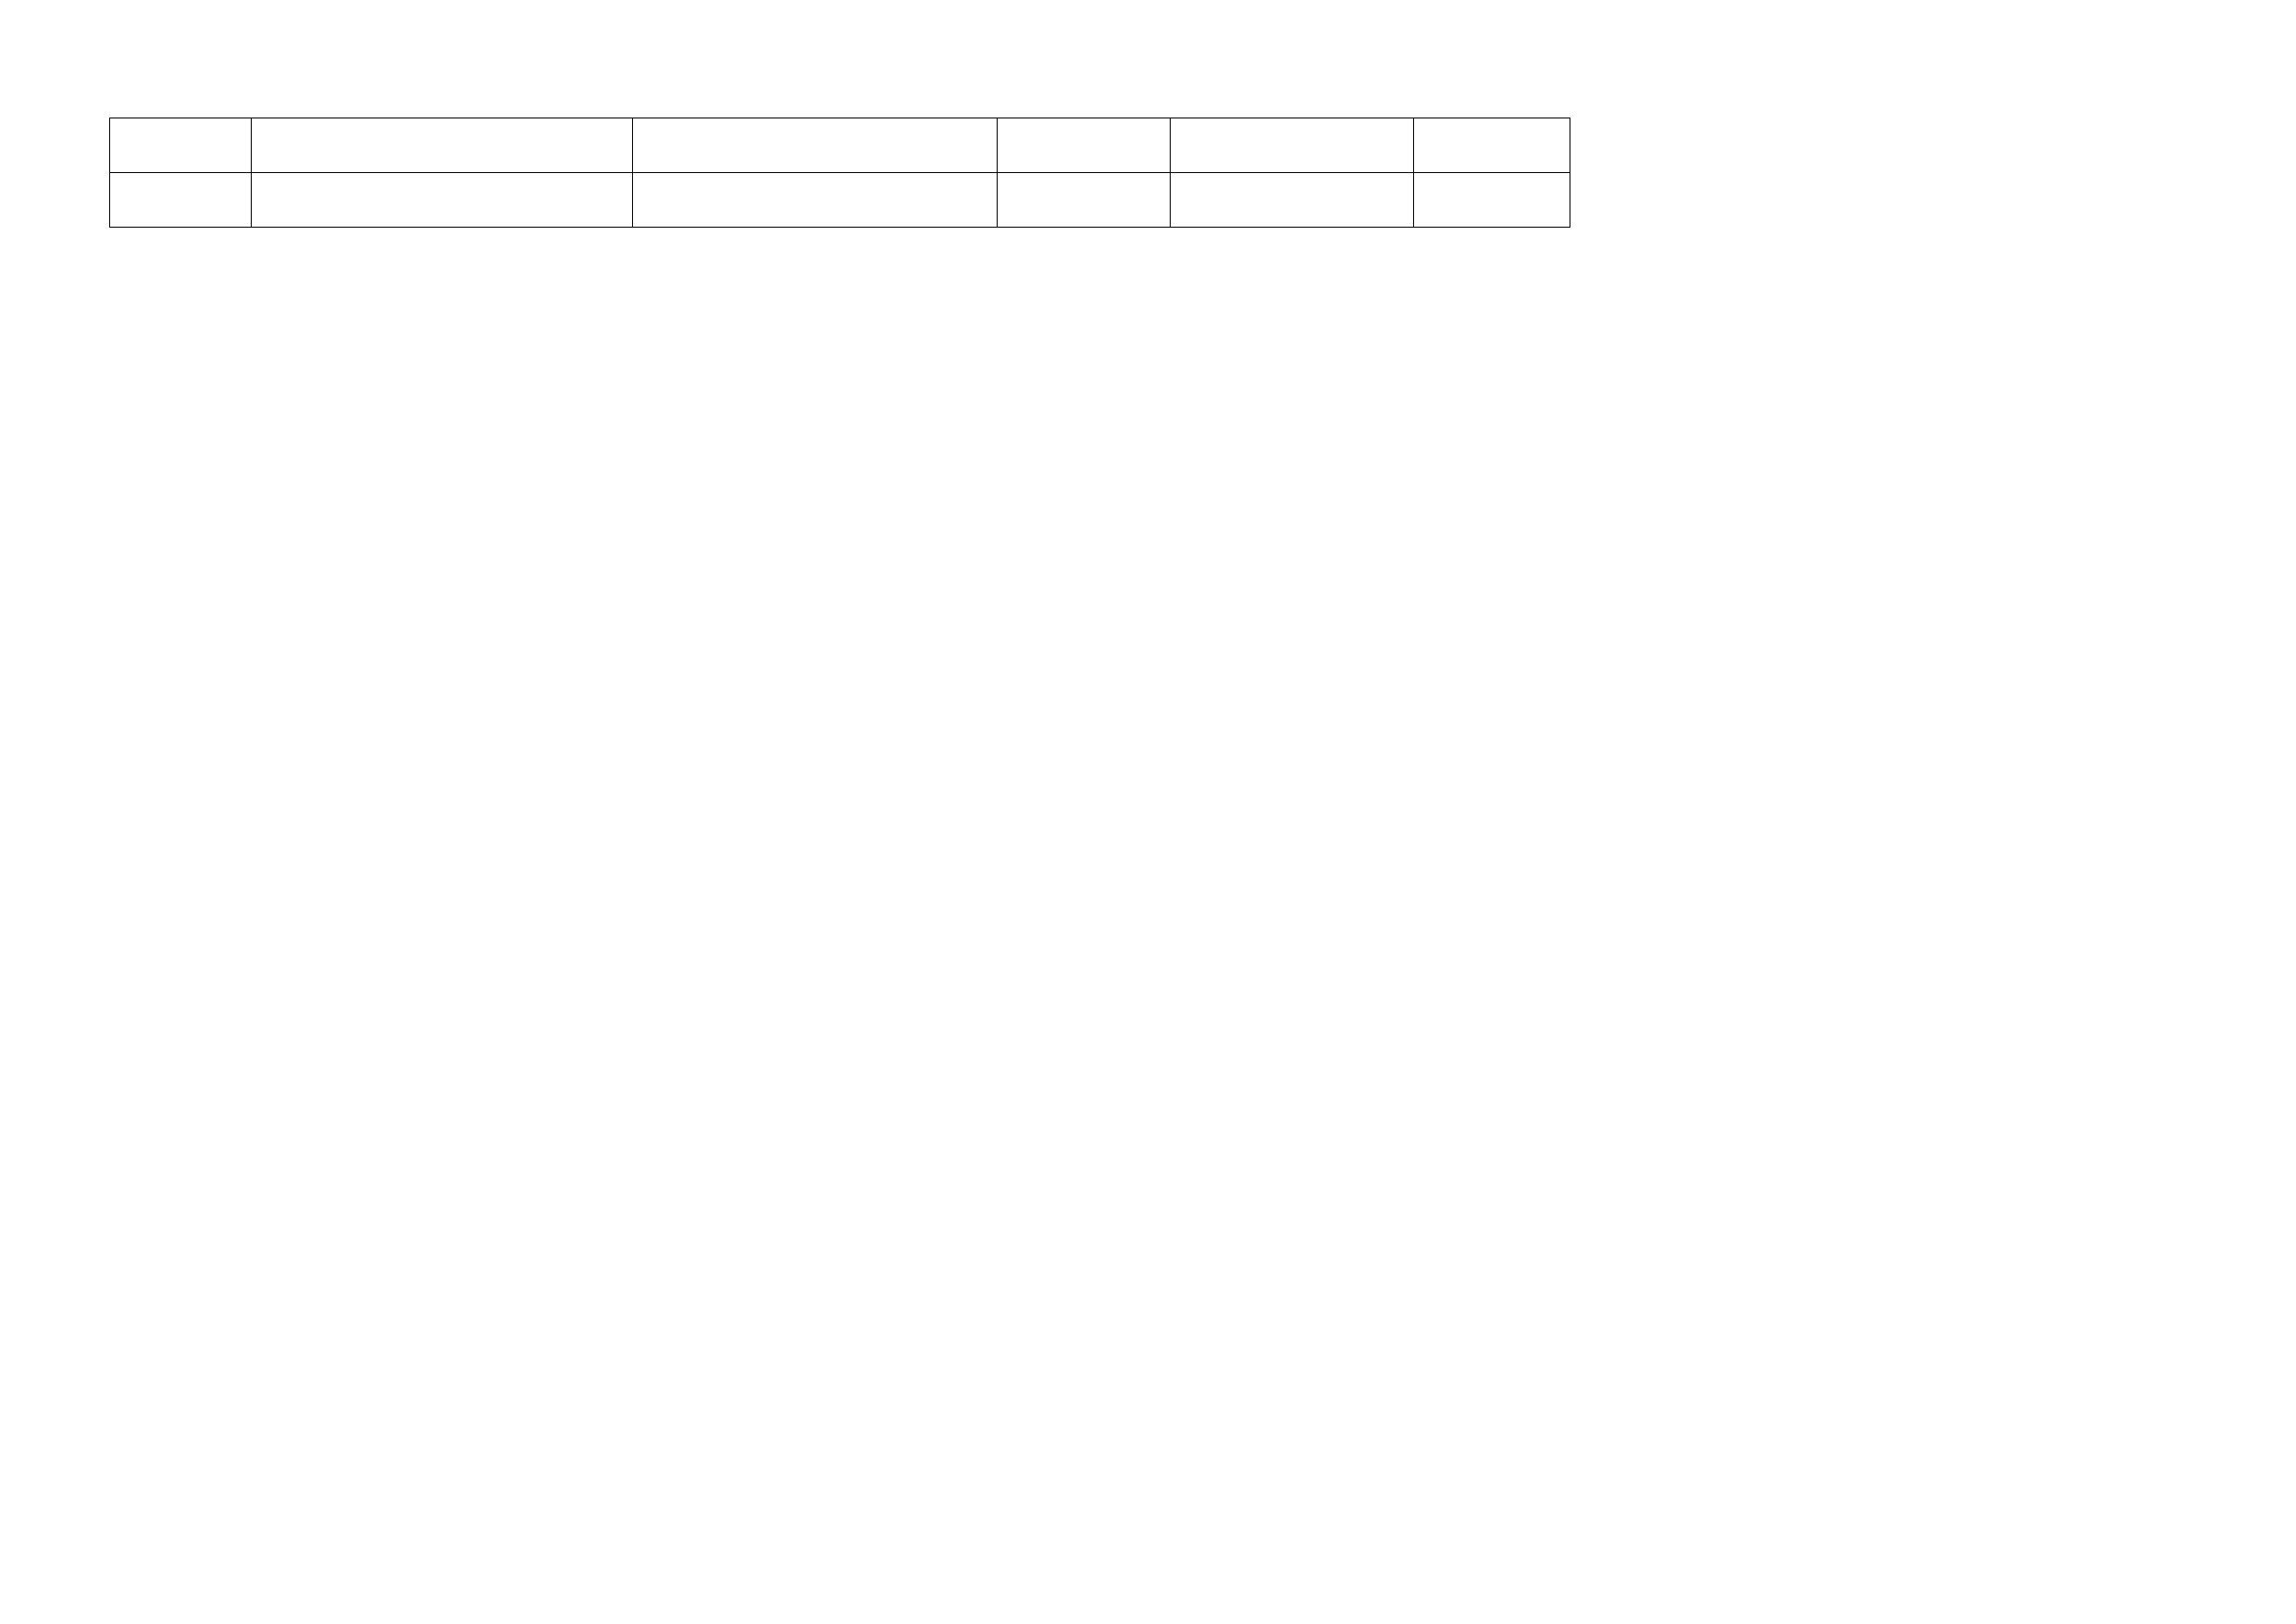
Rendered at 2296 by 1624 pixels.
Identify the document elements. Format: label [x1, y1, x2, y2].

table_cell [1171, 118, 1413, 172]
table_cell [110, 173, 251, 227]
table_cell [633, 173, 997, 227]
table_cell [998, 173, 1170, 227]
table_cell [252, 118, 632, 172]
table_cell [110, 118, 251, 172]
table_cell [1414, 118, 1570, 172]
table_cell [998, 118, 1170, 172]
table_cell [1171, 173, 1413, 227]
table_cell [252, 173, 632, 227]
table_cell [1414, 173, 1570, 227]
table_cell [633, 118, 997, 172]
